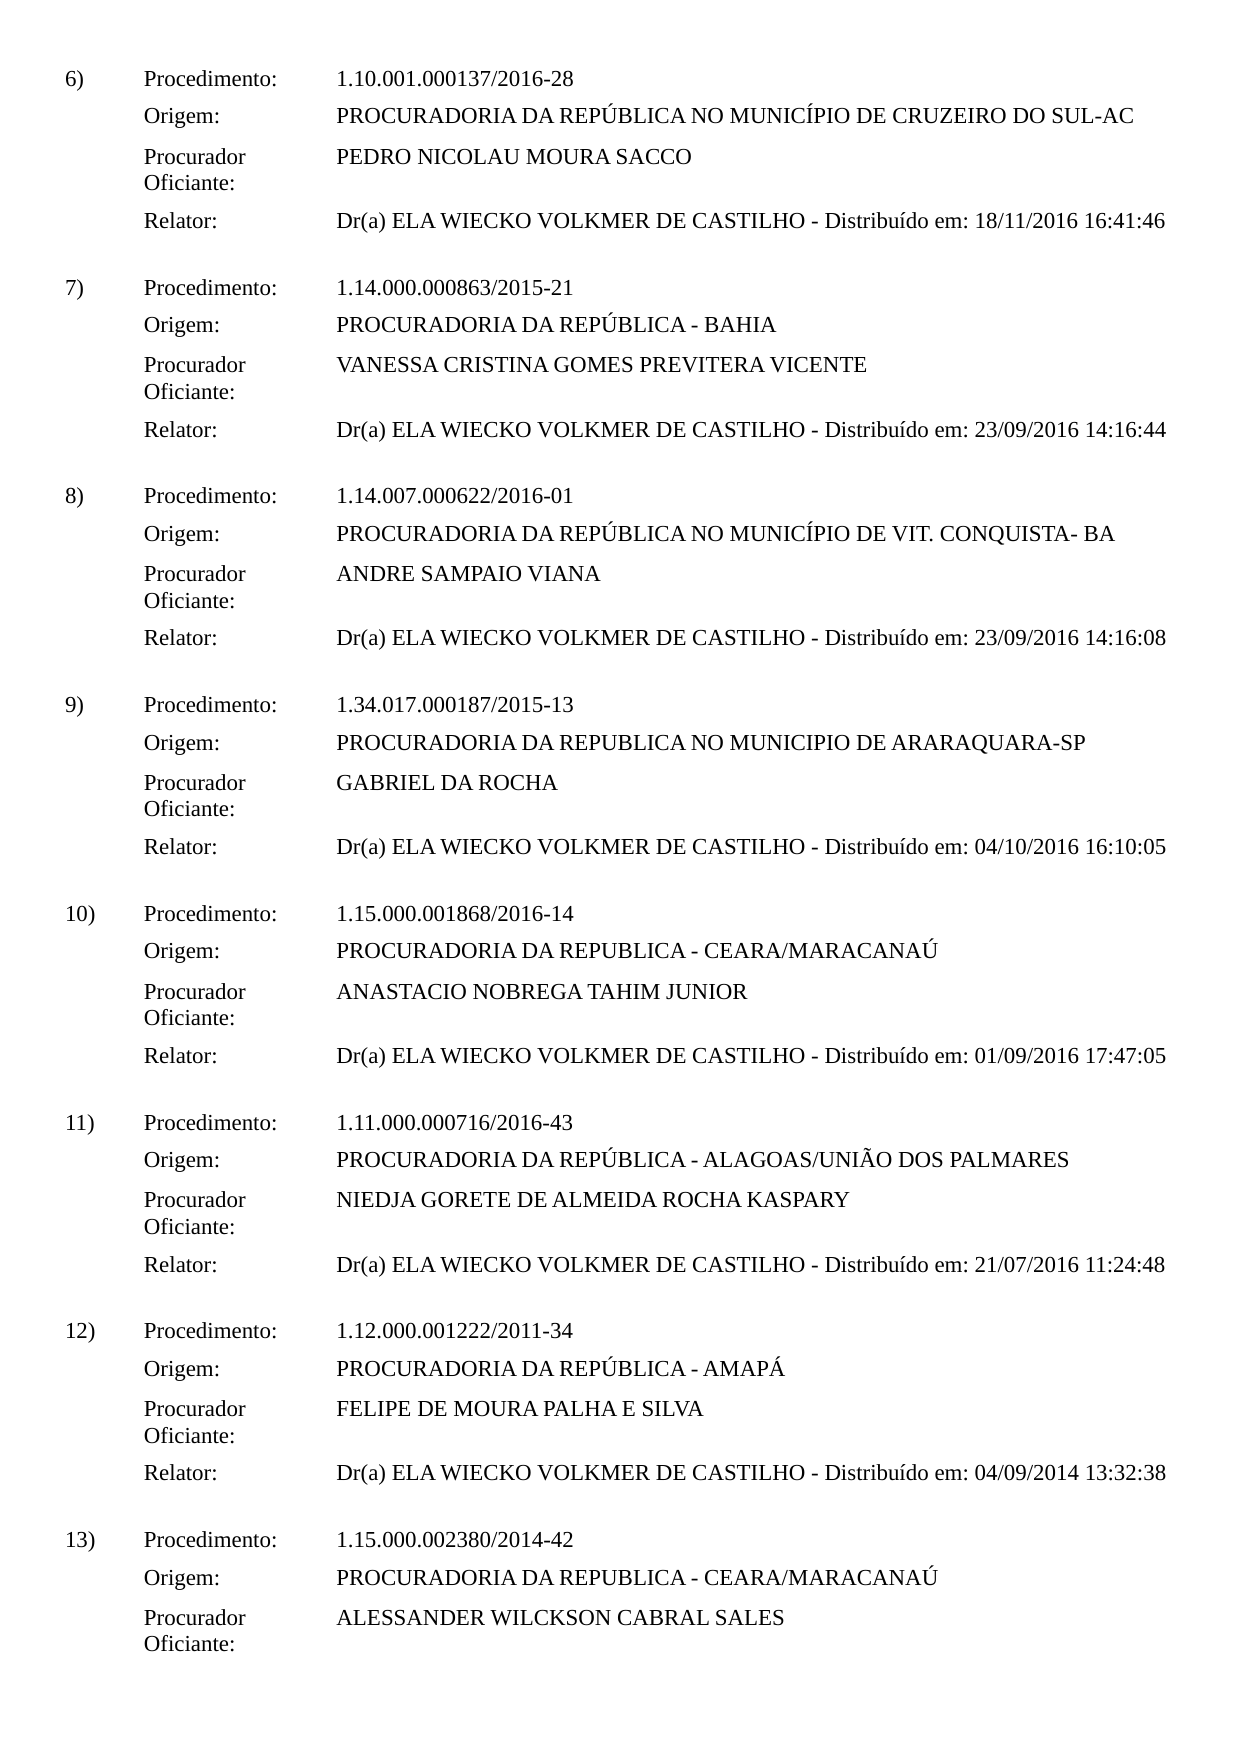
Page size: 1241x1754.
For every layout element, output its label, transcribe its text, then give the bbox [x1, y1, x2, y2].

table_header 1.15.000.002380/2014-42 [330, 1520, 1181, 1558]
table_header 9) [59, 685, 138, 723]
table_cell Relator: [138, 1036, 330, 1076]
table_cell [59, 346, 138, 410]
table_cell Origem: [138, 514, 330, 554]
table_cell Relator: [138, 619, 330, 659]
table_cell VANESSA CRISTINA GOMES PREVITERA VICENTE [330, 346, 1181, 410]
table_cell Origem: [138, 1141, 330, 1181]
table_header 1.10.001.000137/2016-28 [330, 59, 1181, 97]
table_header Procedimento: [138, 1312, 330, 1349]
table_cell [59, 763, 138, 827]
table_cell Relator: [138, 1245, 330, 1285]
table_cell [59, 306, 138, 346]
table_cell PROCURADORIA DA REPÚBLICA NO MUNICÍPIO DE CRUZEIRO DO SUL-AC [330, 97, 1181, 137]
table_cell [59, 1598, 138, 1662]
table_cell PEDRO NICOLAU MOURA SACCO [330, 137, 1181, 201]
table_cell Origem: [138, 723, 330, 763]
table_header 8) [59, 477, 138, 514]
table_cell ANASTACIO NOBREGA TAHIM JUNIOR [330, 972, 1181, 1036]
table_cell PROCURADORIA DA REPÚBLICA - BAHIA [330, 306, 1181, 346]
table_cell Origem: [138, 97, 330, 137]
table_cell Dr(a) ELA WIECKO VOLKMER DE CASTILHO - Distribuído em: 01/09/2016 17:47:05 [330, 1036, 1181, 1076]
table_cell PROCURADORIA DA REPÚBLICA - ALAGOAS/UNIÃO DOS PALMARES [330, 1141, 1181, 1181]
table_cell Procurador Oficiante: [138, 137, 330, 201]
table_cell [59, 137, 138, 201]
table_header 1.14.007.000622/2016-01 [330, 477, 1181, 514]
table_header 6) [59, 59, 138, 97]
table_header 10) [59, 894, 138, 932]
table_header 13) [59, 1520, 138, 1558]
table_cell Dr(a) ELA WIECKO VOLKMER DE CASTILHO - Distribuído em: 18/11/2016 16:41:46 [330, 201, 1181, 241]
table_cell Procurador Oficiante: [138, 1598, 330, 1662]
table_cell ALESSANDER WILCKSON CABRAL SALES [330, 1598, 1181, 1662]
table_cell Origem: [138, 1349, 330, 1389]
table_cell Dr(a) ELA WIECKO VOLKMER DE CASTILHO - Distribuído em: 04/09/2014 13:32:38 [330, 1454, 1181, 1494]
table_cell [59, 1454, 138, 1494]
table_cell ANDRE SAMPAIO VIANA [330, 555, 1181, 619]
table_cell [59, 1390, 138, 1454]
table_cell [59, 201, 138, 241]
table_header 12) [59, 1312, 138, 1349]
table_cell [59, 555, 138, 619]
table_cell [59, 723, 138, 763]
table_cell FELIPE DE MOURA PALHA E SILVA [330, 1390, 1181, 1454]
table_cell [59, 932, 138, 972]
table_header 11) [59, 1103, 138, 1141]
table_header Procedimento: [138, 685, 330, 723]
table_cell [59, 1349, 138, 1389]
table_cell Procurador Oficiante: [138, 555, 330, 619]
table_cell Dr(a) ELA WIECKO VOLKMER DE CASTILHO - Distribuído em: 04/10/2016 16:10:05 [330, 828, 1181, 868]
table_cell Relator: [138, 1454, 330, 1494]
table_cell [59, 1036, 138, 1076]
table_cell Procurador Oficiante: [138, 1181, 330, 1245]
table_cell PROCURADORIA DA REPUBLICA NO MUNICIPIO DE ARARAQUARA-SP [330, 723, 1181, 763]
table_cell [59, 1558, 138, 1598]
table_header 1.15.000.001868/2016-14 [330, 894, 1181, 932]
table_cell [59, 1141, 138, 1181]
table_header Procedimento: [138, 477, 330, 514]
table_header Procedimento: [138, 1520, 330, 1558]
table_header Procedimento: [138, 268, 330, 306]
table_cell PROCURADORIA DA REPÚBLICA NO MUNICÍPIO DE VIT. CONQUISTA- BA [330, 514, 1181, 554]
table_cell Relator: [138, 201, 330, 241]
table_cell [59, 410, 138, 450]
table_cell Procurador Oficiante: [138, 972, 330, 1036]
table_cell Origem: [138, 1558, 330, 1598]
table_header 1.14.000.000863/2015-21 [330, 268, 1181, 306]
table_cell [59, 1245, 138, 1285]
table_header 7) [59, 268, 138, 306]
table_cell Origem: [138, 306, 330, 346]
table_cell Procurador Oficiante: [138, 346, 330, 410]
table_cell Procurador Oficiante: [138, 763, 330, 827]
table_cell NIEDJA GORETE DE ALMEIDA ROCHA KASPARY [330, 1181, 1181, 1245]
table_header Procedimento: [138, 59, 330, 97]
table_header 1.34.017.000187/2015-13 [330, 685, 1181, 723]
table_cell Origem: [138, 932, 330, 972]
table_cell GABRIEL DA ROCHA [330, 763, 1181, 827]
table_cell Relator: [138, 828, 330, 868]
table_cell [59, 97, 138, 137]
table_cell [59, 972, 138, 1036]
table_cell Dr(a) ELA WIECKO VOLKMER DE CASTILHO - Distribuído em: 23/09/2016 14:16:44 [330, 410, 1181, 450]
table_cell Procurador Oficiante: [138, 1390, 330, 1454]
table_cell [59, 1181, 138, 1245]
table_cell PROCURADORIA DA REPÚBLICA - AMAPÁ [330, 1349, 1181, 1389]
table_header 1.11.000.000716/2016-43 [330, 1103, 1181, 1141]
table_cell [59, 828, 138, 868]
table_cell [59, 514, 138, 554]
table_cell PROCURADORIA DA REPUBLICA - CEARA/MARACANAÚ [330, 932, 1181, 972]
table_header Procedimento: [138, 1103, 330, 1141]
table_header Procedimento: [138, 894, 330, 932]
table_cell Relator: [138, 410, 330, 450]
table_cell PROCURADORIA DA REPUBLICA - CEARA/MARACANAÚ [330, 1558, 1181, 1598]
table_cell Dr(a) ELA WIECKO VOLKMER DE CASTILHO - Distribuído em: 23/09/2016 14:16:08 [330, 619, 1181, 659]
table_cell Dr(a) ELA WIECKO VOLKMER DE CASTILHO - Distribuído em: 21/07/2016 11:24:48 [330, 1245, 1181, 1285]
table_header 1.12.000.001222/2011-34 [330, 1312, 1181, 1349]
table_cell [59, 619, 138, 659]
